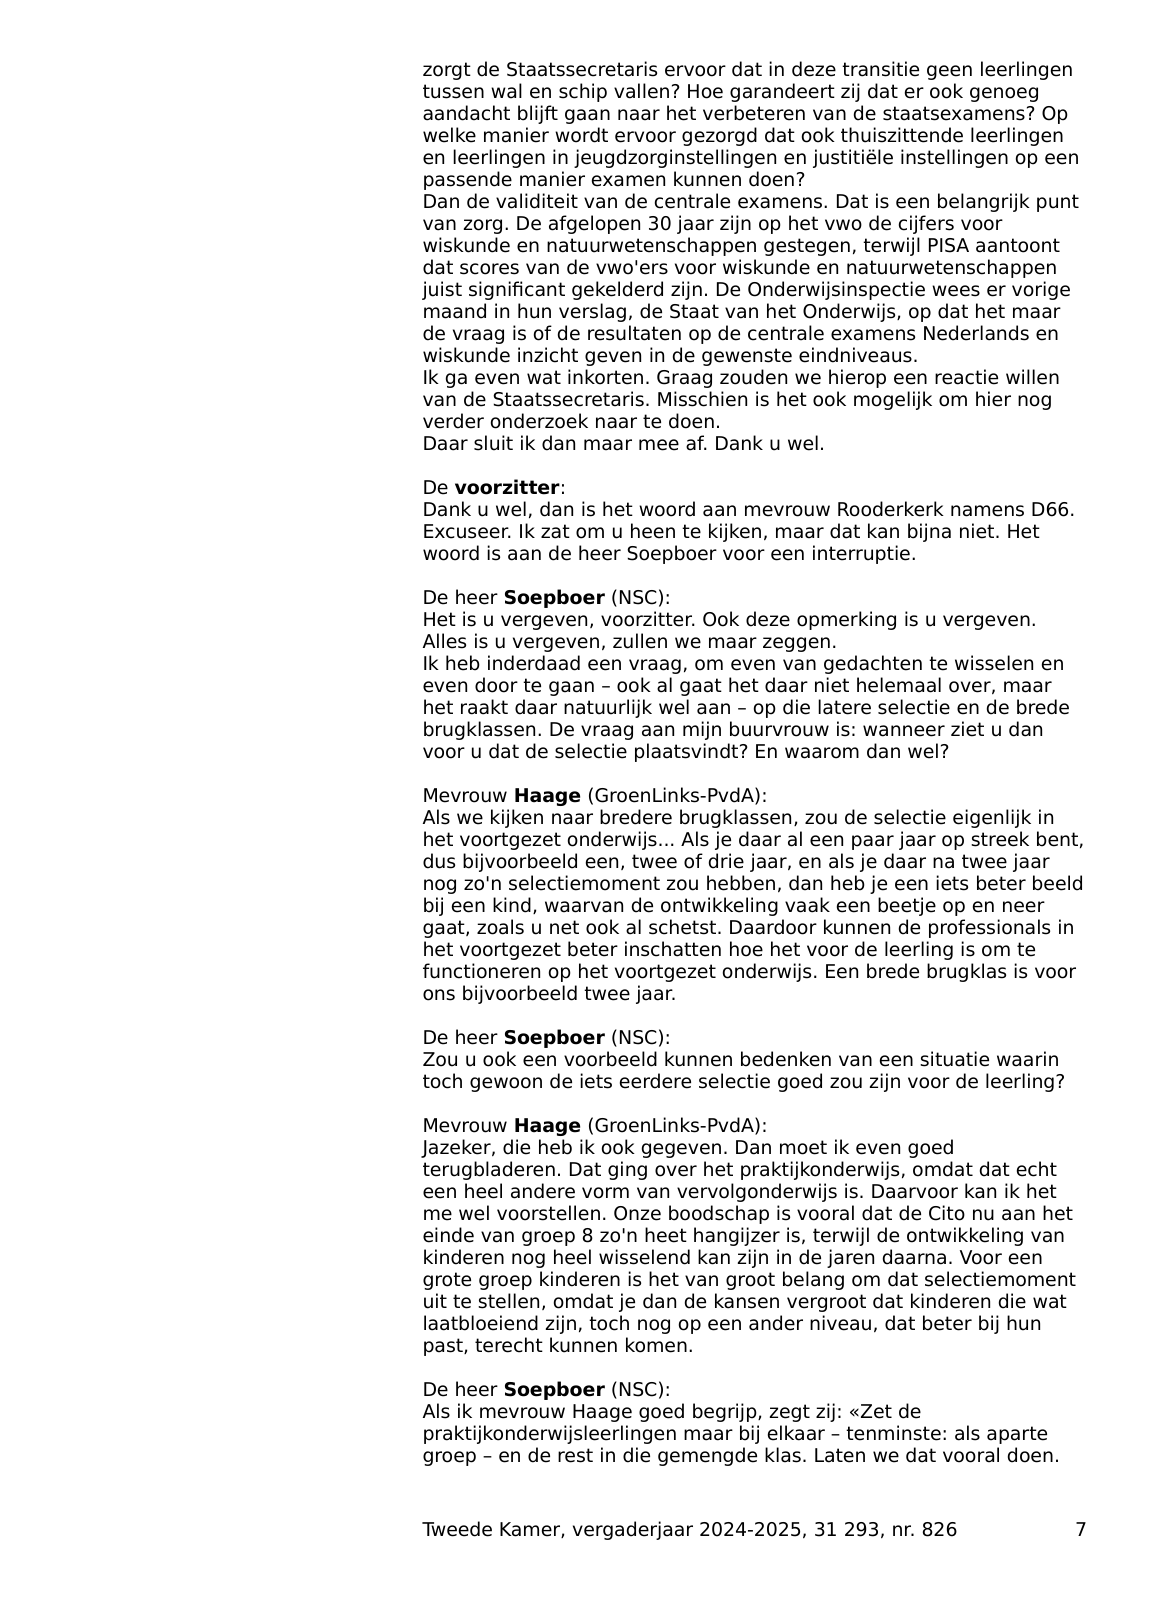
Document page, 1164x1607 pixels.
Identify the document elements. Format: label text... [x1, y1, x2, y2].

text Ik ga even wat inkorten. Graag zouden we hierop een reactie willen van de Staatssecretaris. Misschien is het ook mogelijk om hier nog verder onderzoek naar te doen. [422, 367, 1087, 433]
text Zou u ook een voorbeeld kunnen bedenken van een situatie waarin toch gewoon de iets eerdere selectie goed zou zijn voor de leerling? [422, 1049, 1087, 1093]
text Mevrouw Haage (GroenLinks-PvdA): [422, 785, 1087, 807]
text Dank u wel, dan is het woord aan mevrouw Rooderkerk namens D66. Excuseer. Ik zat om u heen te kijken, maar dat kan bijna niet. Het woord is aan de heer Soepboer voor een interruptie. [422, 499, 1087, 565]
text Mevrouw Haage (GroenLinks-PvdA): [422, 1115, 1087, 1137]
text Dan de validiteit van de centrale examens. Dat is een belangrijk punt van zorg. De afgelopen 30 jaar zijn op het vwo de cijfers voor wiskunde en natuurwetenschappen gestegen, terwijl PISA aantoont dat scores van de vwo'ers voor wiskunde en natuurwetenschappen juist significant gekelderd zijn. De Onderwijsinspectie wees er vorige maand in hun verslag, de Staat van het Onderwijs, op dat het maar de vraag is of de resultaten op de centrale examens Nederlands en wiskunde inzicht geven in de gewenste eindniveaus. [422, 191, 1087, 367]
text De voorzitter: [422, 477, 1087, 499]
text Het is u vergeven, voorzitter. Ook deze opmerking is u vergeven. Alles is u vergeven, zullen we maar zeggen. [422, 609, 1087, 653]
text Jazeker, die heb ik ook gegeven. Dan moet ik even goed terugbladeren. Dat ging over het praktijkonderwijs, omdat dat echt een heel andere vorm van vervolgonderwijs is. Daarvoor kan ik het me wel voorstellen. Onze boodschap is vooral dat de Cito nu aan het einde van groep 8 zo'n heet hangijzer is, terwijl de ontwikkeling van kinderen nog heel wisselend kan zijn in de jaren daarna. Voor een grote groep kinderen is het van groot belang om dat selectiemoment uit te stellen, omdat je dan de kansen vergroot dat kinderen die wat laatbloeiend zijn, toch nog op een ander niveau, dat beter bij hun past, terecht kunnen komen. [422, 1137, 1087, 1357]
text Daar sluit ik dan maar mee af. Dank u wel. [422, 433, 1087, 455]
text Als ik mevrouw Haage goed begrijp, zegt zij: «Zet de praktijkonderwijsleerlingen maar bij elkaar – tenminste: als aparte groep – en de rest in die gemengde klas. Laten we dat vooral doen. [422, 1401, 1087, 1467]
text Ik heb inderdaad een vraag, om even van gedachten te wisselen en even door te gaan – ook al gaat het daar niet helemaal over, maar het raakt daar natuurlijk wel aan – op die latere selectie en de brede brugklassen. De vraag aan mijn buurvrouw is: wanneer ziet u dan voor u dat de selectie plaatsvindt? En waarom dan wel? [422, 653, 1087, 763]
text De heer Soepboer (NSC): [422, 587, 1087, 609]
text De heer Soepboer (NSC): [422, 1379, 1087, 1401]
text zorgt de Staatssecretaris ervoor dat in deze transitie geen leerlingen tussen wal en schip vallen? Hoe garandeert zij dat er ook genoeg aandacht blijft gaan naar het verbeteren van de staatsexamens? Op welke manier wordt ervoor gezorgd dat ook thuiszittende leerlingen en leerlingen in jeugdzorginstellingen en justitiële instellingen op een passende manier examen kunnen doen? [422, 59, 1087, 191]
text De heer Soepboer (NSC): [422, 1027, 1087, 1049]
text Als we kijken naar bredere brugklassen, zou de selectie eigenlijk in het voortgezet onderwijs... Als je daar al een paar jaar op streek bent, dus bijvoorbeeld een, twee of drie jaar, en als je daar na twee jaar nog zo'n selectiemoment zou hebben, dan heb je een iets beter beeld bij een kind, waarvan de ontwikkeling vaak een beetje op en neer gaat, zoals u net ook al schetst. Daardoor kunnen de professionals in het voortgezet beter inschatten hoe het voor de leerling is om te functioneren op het voortgezet onderwijs. Een brede brugklas is voor ons bijvoorbeeld twee jaar. [422, 807, 1087, 1005]
